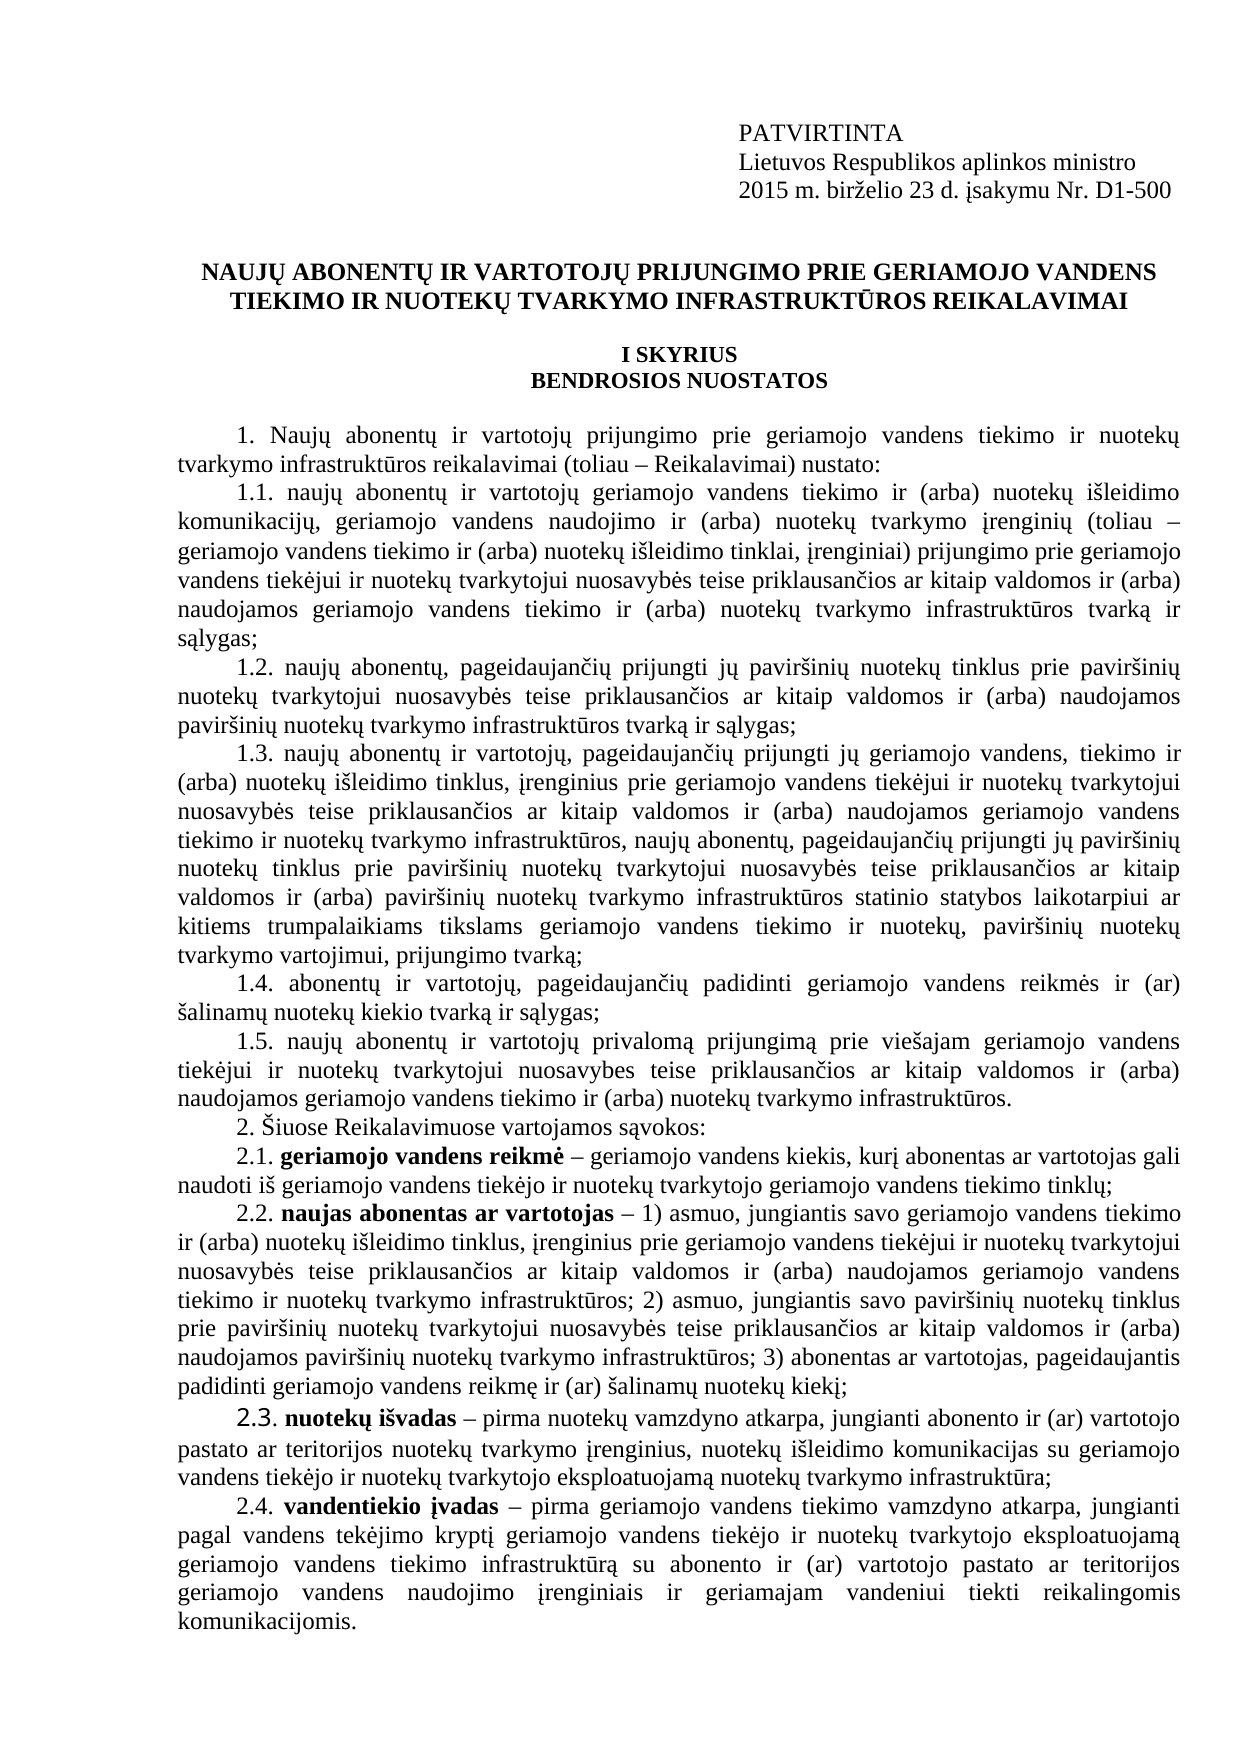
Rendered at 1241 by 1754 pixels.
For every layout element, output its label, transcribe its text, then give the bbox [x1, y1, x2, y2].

text 1.5. naujų abonentų ir vartotojų privalomą prijungimą prie viešajam geriamojo vandens tiekėjui ir nuotekų tvarkytojui nuosavybes teise priklausančios ar kitaip valdomos ir (arba) naudojamos geriamojo vandens tiekimo ir (arba) nuotekų tvarkymo infrastruktūros. [177, 1026, 1181, 1112]
text 1. Naujų abonentų ir vartotojų prijungimo prie geriamojo vandens tiekimo ir nuotekų tvarkymo infrastruktūros reikalavimai (toliau – Reikalavimai) nustato: [177, 420, 1181, 477]
text I skyrius [177, 341, 1181, 367]
text PATVIRTINTA [738, 118, 1181, 147]
text 2.3. nuotekų išvadas – pirma nuotekų vamzdyno atkarpa, jungianti abonento ir (ar) vartotojo pastato ar teritorijos nuotekų tvarkymo įrenginius, nuotekų išleidimo komunikacijas su geriamojo vandens tiekėjo ir nuotekų tvarkytojo eksploatuojamą nuotekų tvarkymo infrastruktūra; [177, 1400, 1181, 1491]
text 1.1. naujų abonentų ir vartotojų geriamojo vandens tiekimo ir (arba) nuotekų išleidimo komunikacijų, geriamojo vandens naudojimo ir (arba) nuotekų tvarkymo įrenginių (toliau – geriamojo vandens tiekimo ir (arba) nuotekų išleidimo tinklai, įrenginiai) prijungimo prie geriamojo vandens tiekėjui ir nuotekų tvarkytojui nuosavybės teise priklausančios ar kitaip valdomos ir (arba) naudojamos geriamojo vandens tiekimo ir (arba) nuotekų tvarkymo infrastruktūros tvarką ir sąlygas; [177, 477, 1181, 652]
text 2.4. vandentiekio įvadas – pirma geriamojo vandens tiekimo vamzdyno atkarpa, jungianti pagal vandens tekėjimo kryptį geriamojo vandens tiekėjo ir nuotekų tvarkytojo eksploatuojamą geriamojo vandens tiekimo infrastruktūrą su abonento ir (ar) vartotojo pastato ar teritorijos geriamojo vandens naudojimo įrenginiais ir geriamajam vandeniui tiekti reikalingomis komunikacijomis. [177, 1491, 1181, 1635]
text Lietuvos Respublikos aplinkos ministro [738, 147, 1181, 176]
text 2015 m. birželio 23 d. įsakymu Nr. D1-500 [738, 176, 1181, 204]
text 2.2. naujas abonentas ar vartotojas – 1) asmuo, jungiantis savo geriamojo vandens tiekimo ir (arba) nuotekų išleidimo tinklus, įrenginius prie geriamojo vandens tiekėjui ir nuotekų tvarkytojui nuosavybės teise priklausančios ar kitaip valdomos ir (arba) naudojamos geriamojo vandens tiekimo ir nuotekų tvarkymo infrastruktūros; 2) asmuo, jungiantis savo paviršinių nuotekų tinklus prie paviršinių nuotekų tvarkytojui nuosavybės teise priklausančios ar kitaip valdomos ir (arba) naudojamos paviršinių nuotekų tvarkymo infrastruktūros; 3) abonentas ar vartotojas, pageidaujantis padidinti geriamojo vandens reikmę ir (ar) šalinamų nuotekų kiekį; [177, 1198, 1181, 1400]
text 1.4. abonentų ir vartotojų, pageidaujančių padidinti geriamojo vandens reikmės ir (ar) šalinamų nuotekų kiekio tvarką ir sąlygas; [177, 968, 1181, 1026]
text 1.3. naujų abonentų ir vartotojų, pageidaujančių prijungti jų geriamojo vandens, tiekimo ir (arba) nuotekų išleidimo tinklus, įrenginius prie geriamojo vandens tiekėjui ir nuotekų tvarkytojui nuosavybės teise priklausančios ar kitaip valdomos ir (arba) naudojamos geriamojo vandens tiekimo ir nuotekų tvarkymo infrastruktūros, naujų abonentų, pageidaujančių prijungti jų paviršinių nuotekų tinklus prie paviršinių nuotekų tvarkytojui nuosavybės teise priklausančios ar kitaip valdomos ir (arba) paviršinių nuotekų tvarkymo infrastruktūros statinio statybos laikotarpiui ar kitiems trumpalaikiams tikslams geriamojo vandens tiekimo ir nuotekų, paviršinių nuotekų tvarkymo vartojimui, prijungimo tvarką; [177, 738, 1181, 968]
text BENDROSIOS NUOSTATOS [177, 367, 1181, 394]
text 2.1. geriamojo vandens reikmė – geriamojo vandens kiekis, kurį abonentas ar vartotojas gali naudoti iš geriamojo vandens tiekėjo ir nuotekų tvarkytojo geriamojo vandens tiekimo tinklų; [177, 1141, 1181, 1198]
text NAUJŲ ABONENTŲ IR VARTOTOJŲ PRIJUNGIMO PRIE GERIAMOJO VANDENS TIEKIMO IR NUOTEKŲ TVARKYMO INFRASTRUKTŪROS REIKALAVIMAI [177, 257, 1181, 314]
text 1.2. naujų abonentų, pageidaujančių prijungti jų paviršinių nuotekų tinklus prie paviršinių nuotekų tvarkytojui nuosavybės teise priklausančios ar kitaip valdomos ir (arba) naudojamos paviršinių nuotekų tvarkymo infrastruktūros tvarką ir sąlygas; [177, 652, 1181, 738]
text 2. Šiuose Reikalavimuose vartojamos sąvokos: [177, 1112, 1181, 1141]
